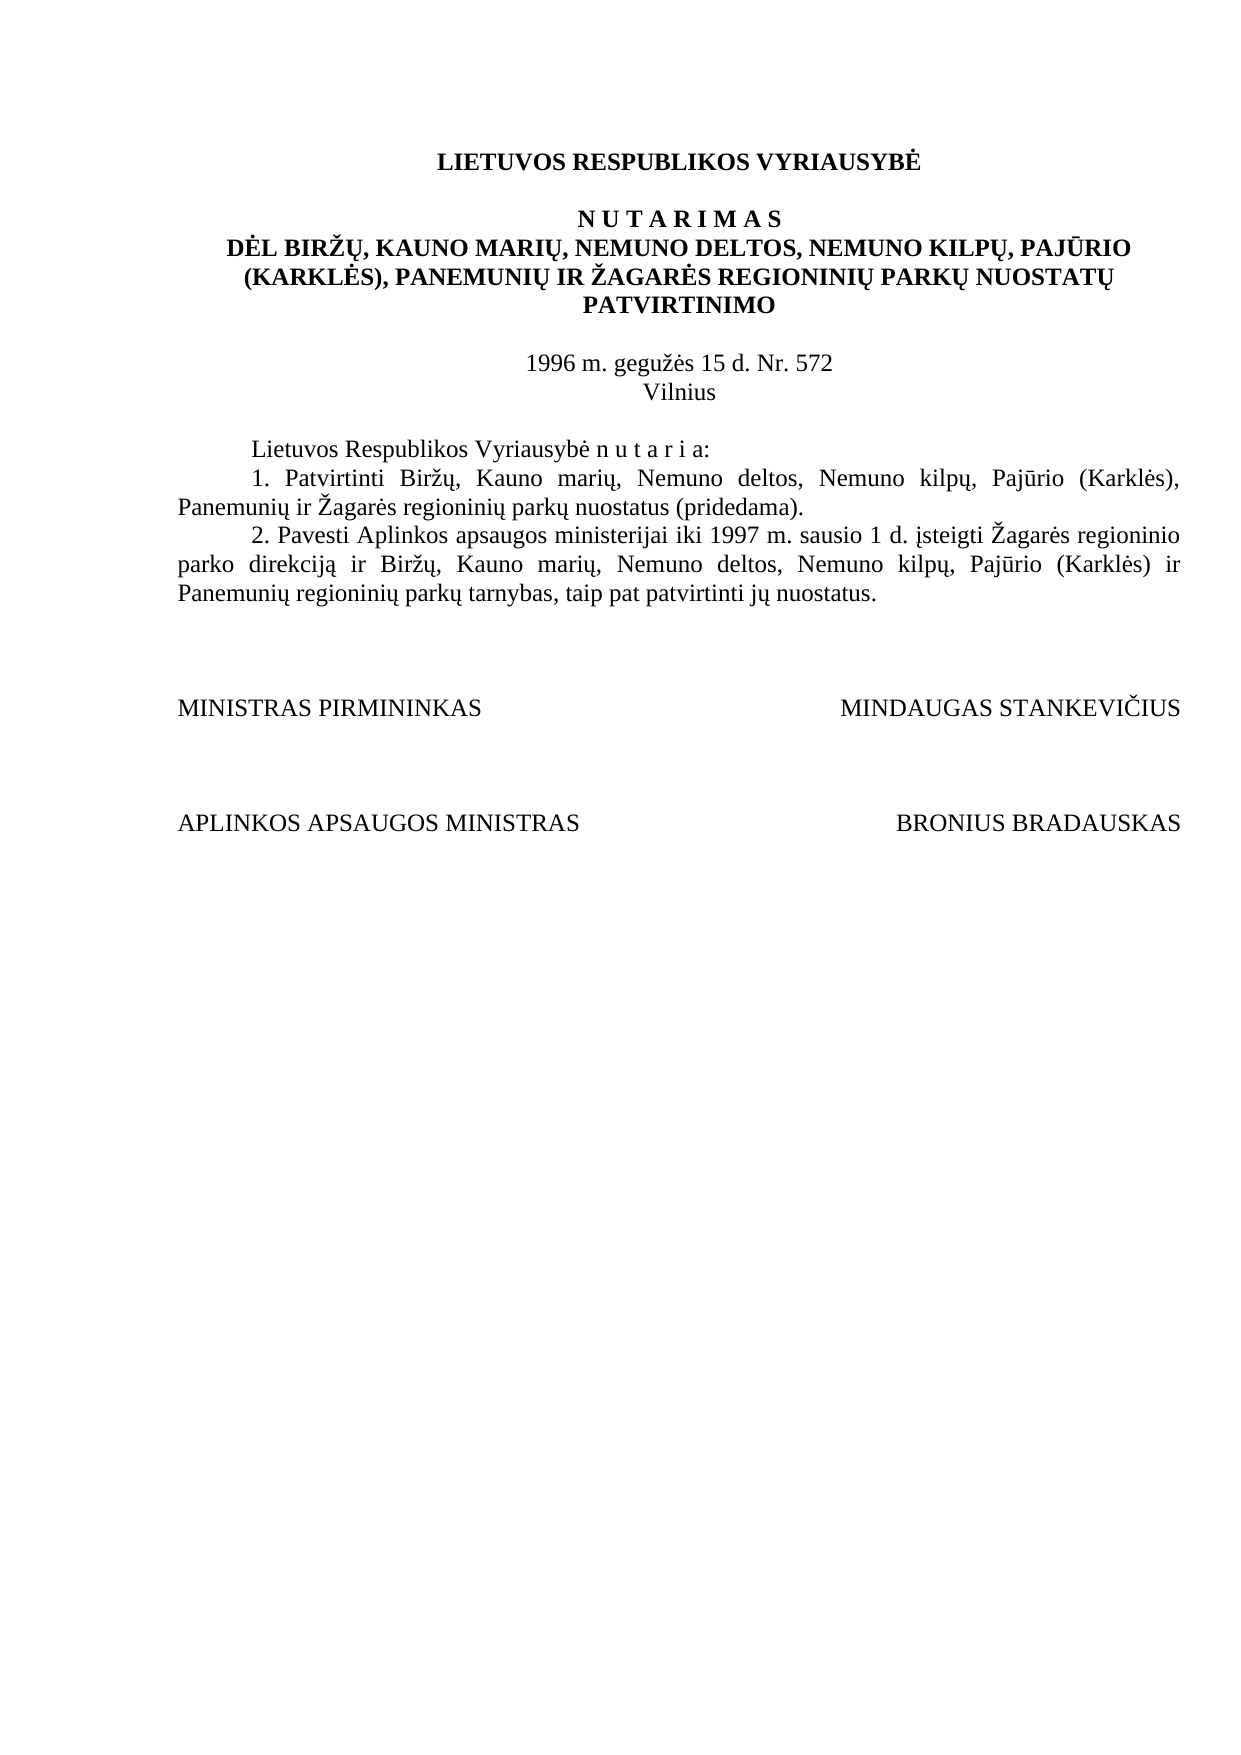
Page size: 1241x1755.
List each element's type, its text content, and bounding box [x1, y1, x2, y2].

text 1996 m. gegužės 15 d. Nr. 572 [177, 348, 1181, 377]
text 1. Patvirtinti Biržų, Kauno marių, Nemuno deltos, Nemuno kilpų, Pajūrio (Karklės), Panemunių ir Žagarės regioninių parkų nuostatus (pridedama). [177, 463, 1181, 521]
text APLINKOS APSAUGOS MINISTRAS BRONIUS BRADAUSKAS [177, 808, 1181, 837]
text N U T A R I M A S [177, 204, 1181, 233]
text LIETUVOS RESPUBLIKOS VYRIAUSYBĖ [177, 147, 1181, 176]
text Lietuvos Respublikos Vyriausybė nutaria: [177, 434, 1181, 463]
text MINISTRAS PIRMININKAS MINDAUGAS STANKEVIČIUS [177, 693, 1181, 722]
text 2. Pavesti Aplinkos apsaugos ministerijai iki 1997 m. sausio 1 d. įsteigti Žagarės regioninio parko direkciją ir Biržų, Kauno marių, Nemuno deltos, Nemuno kilpų, Pajūrio (Karklės) ir Panemunių regioninių parkų tarnybas, taip pat patvirtinti jų nuostatus. [177, 521, 1181, 607]
text Vilnius [177, 377, 1181, 406]
text DĖL BIRŽŲ, KAUNO MARIŲ, NEMUNO DELTOS, NEMUNO KILPŲ, PAJŪRIO (KARKLĖS), PANEMUNIŲ IR ŽAGARĖS REGIONINIŲ PARKŲ NUOSTATŲ PATVIRTINIMO [177, 233, 1181, 319]
